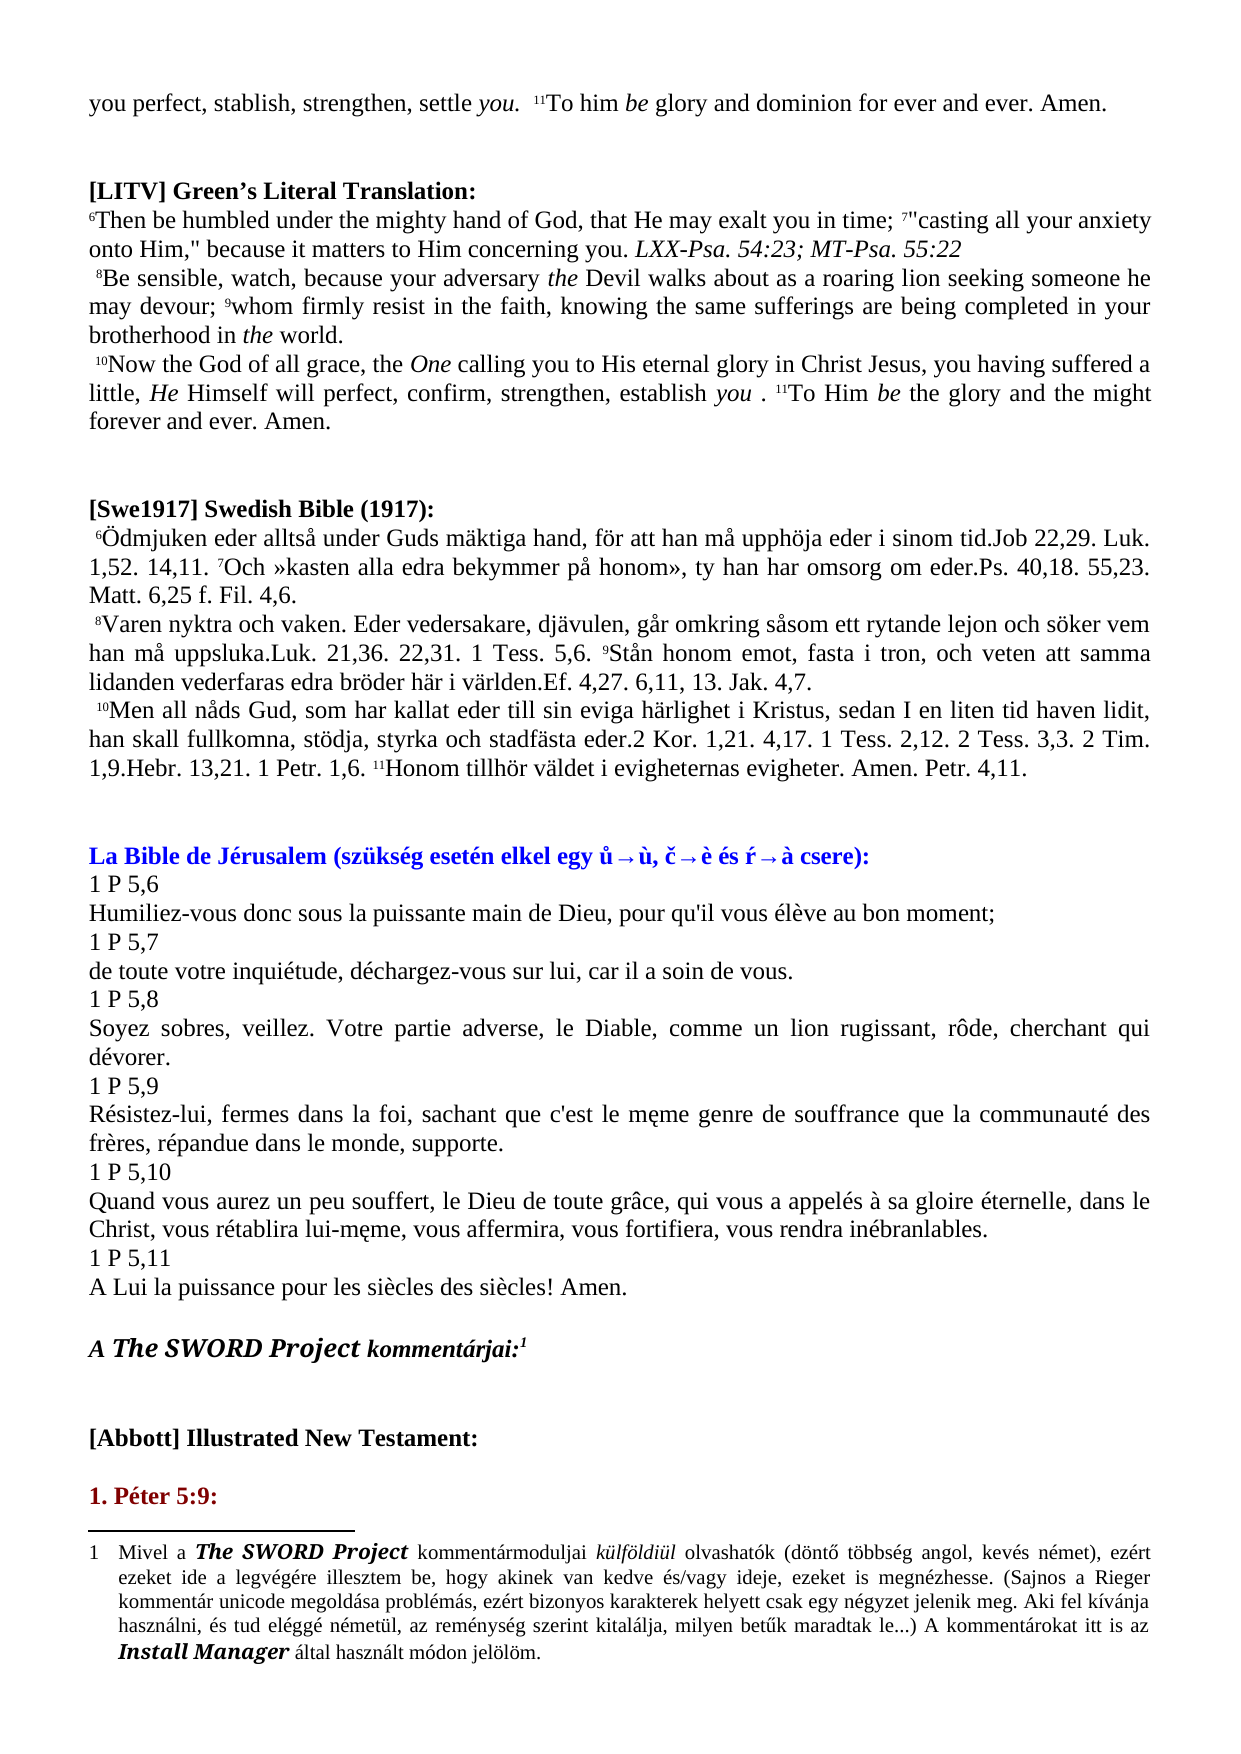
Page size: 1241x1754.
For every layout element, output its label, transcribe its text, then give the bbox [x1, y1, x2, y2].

text Mivel a The SWORD Project kommentármoduljai külföldiül olvashatók (döntő többség angol, kevés német), ezért ezeket ide a legvégére illesztem be, hogy akinek van kedve és/vagy ideje, ezeket is megnézhesse. (Sajnos a Rieger kommentár unicode megoldása problémás, ezért bizonyos karakterek helyett csak egy négyzet jelenik meg. Aki fel kívánja használni, és tud eléggé németül, az reménység szerint kitalálja, milyen betűk maradtak le...) A kommentárokat itt is az Install Manager által használt módon jelölöm. [88, 1537, 1152, 1665]
text 6Then be humbled under the mighty hand of God, that He may exalt you in time; 7"casting all your anxiety onto Him," because it matters to Him concerning you. LXX-Psa. 54:23; MT-Psa. 55:22 [88, 205, 1152, 263]
text 10Now the God of all grace, the One calling you to His eternal glory in Christ Jesus, you having suffered a little, He Himself will perfect, confirm, strengthen, establish you . 11To Him be the glory and the might forever and ever. Amen. [88, 349, 1152, 435]
text [Abbott] Illustrated New Testament: [88, 1423, 1152, 1452]
text 1 P 5,10 [88, 1157, 1152, 1186]
text [Swe1917] Swedish Bible (1917): [88, 494, 1152, 523]
text Résistez-lui, fermes dans la foi, sachant que c'est le męme genre de souffrance que la communauté des frères, répandue dans le monde, supporte. [88, 1099, 1152, 1157]
text 1. Péter 5:9: [88, 1481, 1152, 1510]
text 8Be sensible, watch, because your adversary the Devil walks about as a roaring lion seeking someone he may devour; 9whom firmly resist in the faith, knowing the same sufferings are being completed in your brotherhood in the world. [88, 263, 1152, 349]
text Soyez sobres, veillez. Votre partie adverse, le Diable, comme un lion rugissant, rôde, cherchant qui dévorer. [88, 1013, 1152, 1071]
text 6Ödmjuken eder alltså under Guds mäktiga hand, för att han må upphöja eder i sinom tid.Job 22,29. Luk. 1,52. 14,11. 7Och »kasten alla edra bekymmer på honom», ty han har omsorg om eder.Ps. 40,18. 55,23. Matt. 6,25 f. Fil. 4,6. 8Varen nyktra och vaken. Eder vedersakare, djävulen, går omkring såsom ett rytande lejon och söker vem han må uppsluka.Luk. 21,36. 22,31. 1 Tess. 5,6. 9Stån honom emot, fasta i tron, och veten att samma lidanden vederfaras edra bröder här i världen.Ef. 4,27. 6,11, 13. Jak. 4,7. 10Men all nåds Gud, som har kallat eder till sin eviga härlighet i Kristus, sedan I en liten tid haven lidit, han skall fullkomna, stödja, styrka och stadfästa eder.2 Kor. 1,21. 4,17. 1 Tess. 2,12. 2 Tess. 3,3. 2 Tim. 1,9.Hebr. 13,21. 1 Petr. 1,6. 11Honom tillhör väldet i evigheternas evigheter. Amen. Petr. 4,11. [88, 523, 1152, 782]
text 1 P 5,11 [88, 1243, 1152, 1272]
text A The SWORD Project kommentárjai: [88, 1330, 1152, 1364]
text 1 P 5,9 [88, 1071, 1152, 1099]
text La Bible de Jérusalem (szükség esetén elkel egy ů→ù, č→è és ŕ→à csere): [88, 841, 1152, 869]
text 1 P 5,6 [88, 869, 1152, 898]
text A Lui la puissance pour les siècles des siècles! Amen. [88, 1272, 1152, 1301]
text Humiliez-vous donc sous la puissante main de Dieu, pour qu'il vous élève au bon moment; [88, 898, 1152, 927]
text you perfect, stablish, strengthen, settle you. 11To him be glory and dominion for ever and ever. Amen. [88, 88, 1152, 117]
text [LITV] Green’s Literal Translation: [88, 176, 1152, 205]
text 1 P 5,8 [88, 984, 1152, 1013]
text de toute votre inquiétude, déchargez-vous sur lui, car il a soin de vous. [88, 956, 1152, 984]
text Quand vous aurez un peu souffert, le Dieu de toute grâce, qui vous a appelés à sa gloire éternelle, dans le Christ, vous rétablira lui-męme, vous affermira, vous fortifiera, vous rendra inébranlables. [88, 1186, 1152, 1243]
text 1 P 5,7 [88, 927, 1152, 956]
